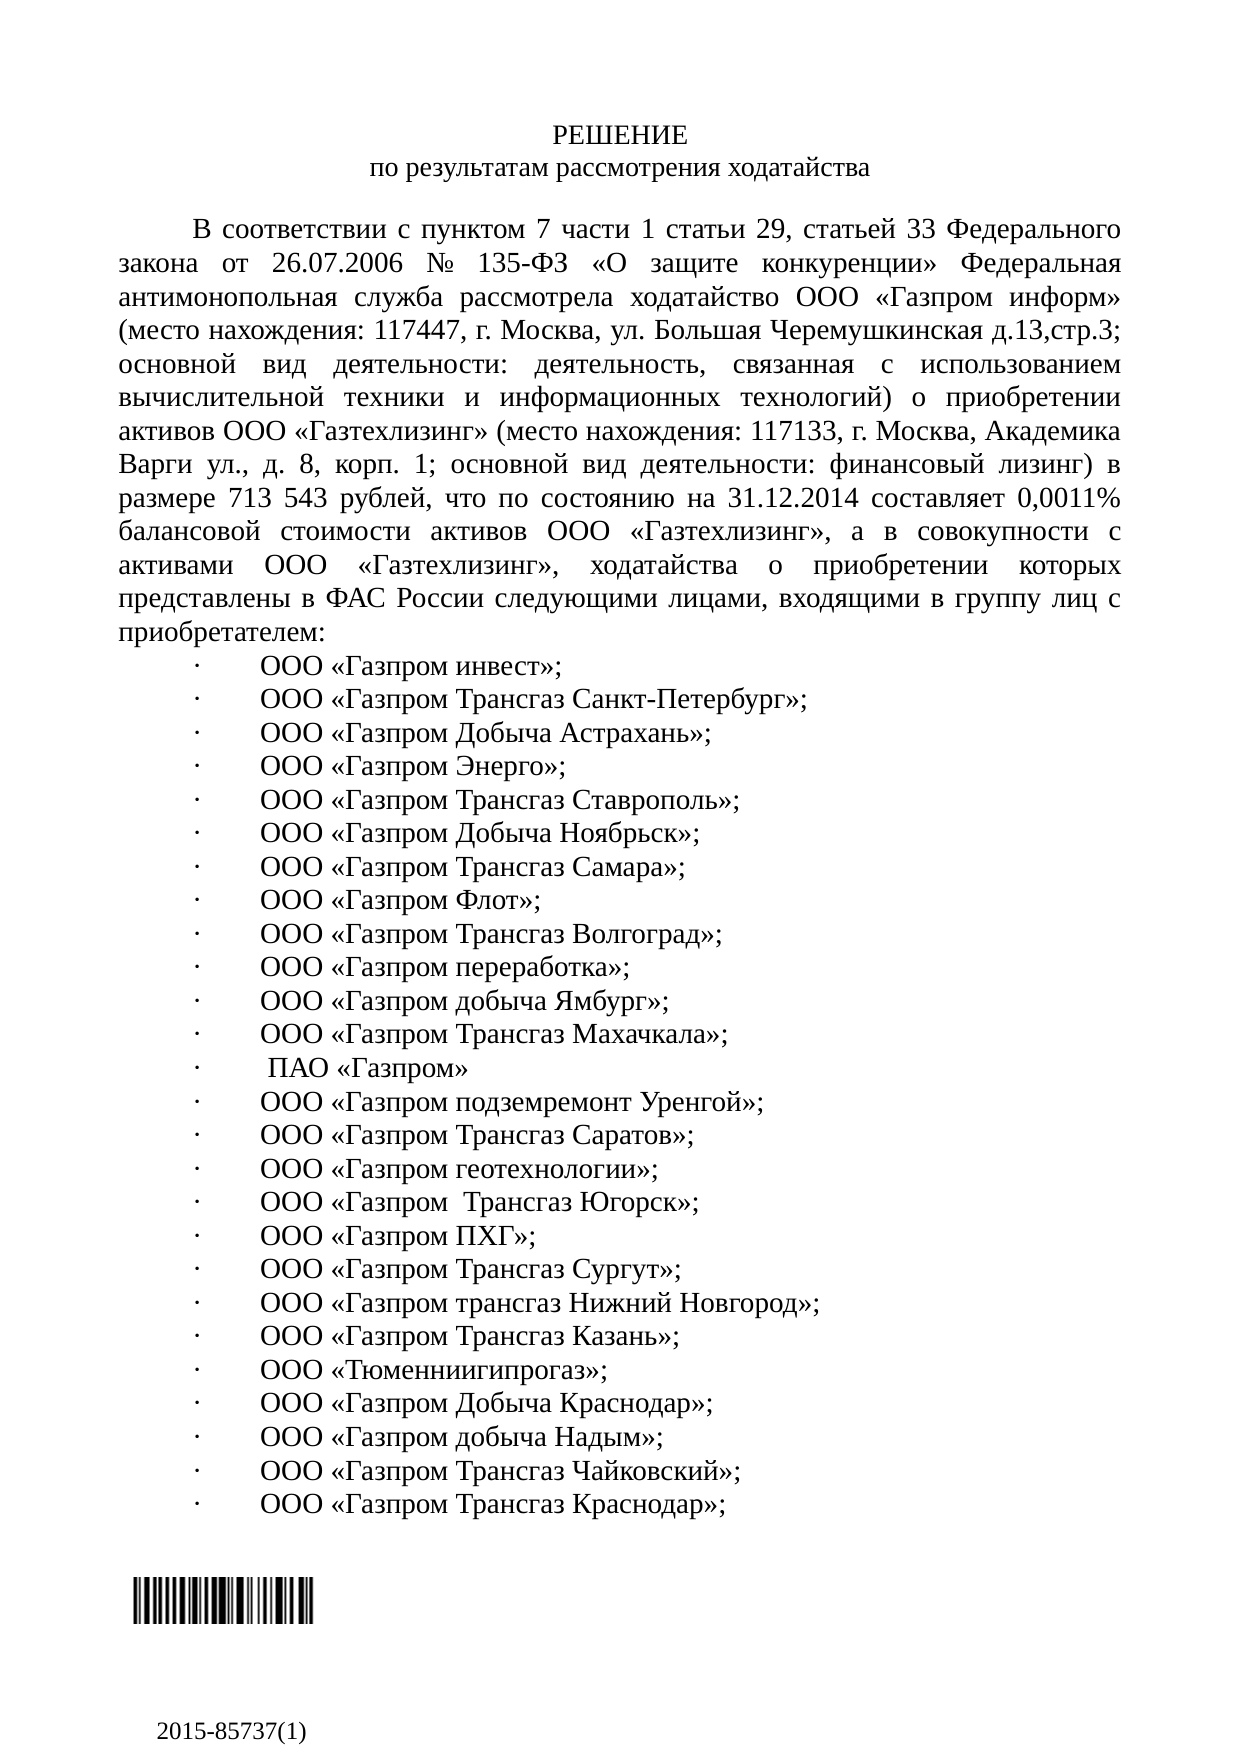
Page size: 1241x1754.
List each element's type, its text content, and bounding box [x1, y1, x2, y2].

text · ООО «Газпром добыча Надым»; [118, 1419, 1122, 1453]
text РЕШЕНИЕ [118, 118, 1122, 151]
text · ООО «Газпром Трансгаз Волгоград»; [118, 916, 1122, 949]
text · ООО «Газпром Добыча Астрахань»; [118, 715, 1122, 748]
text · ООО «Газпром Трансгаз Санкт-Петербург»; [118, 681, 1122, 715]
text · ООО «Газпром Трансгаз Югорск»; [118, 1184, 1122, 1218]
text · ООО «Газпром ПХГ»; [118, 1218, 1122, 1251]
text · ООО «Газпром инвест»; [118, 648, 1122, 681]
text · ООО «Газпром Энерго»; [118, 748, 1122, 782]
text по результатам рассмотрения ходатайства [118, 151, 1122, 183]
picture [118, 1577, 331, 1624]
text · ООО «Газпром Флот»; [118, 882, 1122, 916]
text · ООО «Газпром Трансгаз Чайковский»; [118, 1453, 1122, 1486]
text · ООО «Газпром трансгаз Нижний Новгород»; [118, 1285, 1122, 1318]
text · ООО «Газпром Трансгаз Ставрополь»; [118, 782, 1122, 815]
text · ООО «Газпром Добыча Краснодар»; [118, 1386, 1122, 1419]
text · ООО «Газпром переработка»; [118, 949, 1122, 983]
text · ООО «Газпром Трансгаз Самара»; [118, 849, 1122, 882]
text · ПАО «Газпром» [118, 1050, 1122, 1084]
text · ООО «Газпром Добыча Ноябрьск»; [118, 815, 1122, 849]
text · ООО «Газпром Трансгаз Казань»; [118, 1318, 1122, 1352]
text · ООО «Газпром Трансгаз Саратов»; [118, 1117, 1122, 1151]
text · ООО «Газпром Трансгаз Краснодар»; [118, 1486, 1122, 1520]
text · ООО «Газпром Трансгаз Сургут»; [118, 1251, 1122, 1285]
text · ООО «Газпром добыча Ямбург»; [118, 983, 1122, 1017]
text · ООО «Тюменниигипрогаз»; [118, 1352, 1122, 1386]
text В соответствии с пунктом 7 части 1 статьи 29, статьей 33 Федерального закона от 26.07.2006 № 135-ФЗ «О защите конкуренции» Федеральная антимонопольная служба рассмотрела ходатайство ООО «Газпром информ» (место нахождения: 117447, г. Москва, ул. Большая Черемушкинская д.13,стр.3; основной вид деятельности: деятельность, связанная с использованием вычислительной техники и информационных технологий) о приобретении активов ООО «Газтехлизинг» (место нахождения: 117133, г. Москва, Академика Варги ул., д. 8, корп. 1; основной вид деятельности: финансовый лизинг) в размере 713 543 рублей, что по состоянию на 31.12.2014 составляет 0,0011% балансовой стоимости активов ООО «Газтехлизинг», а в совокупности с активами ООО «Газтехлизинг», ходатайства о приобретении которых представлены в ФАС России следующими лицами, входящими в группу лиц с приобретателем: [118, 212, 1122, 648]
text · ООО «Газпром подземремонт Уренгой»; [118, 1084, 1122, 1117]
text · ООО «Газпром Трансгаз Махачкала»; [118, 1017, 1122, 1050]
text · ООО «Газпром геотехнологии»; [118, 1151, 1122, 1184]
